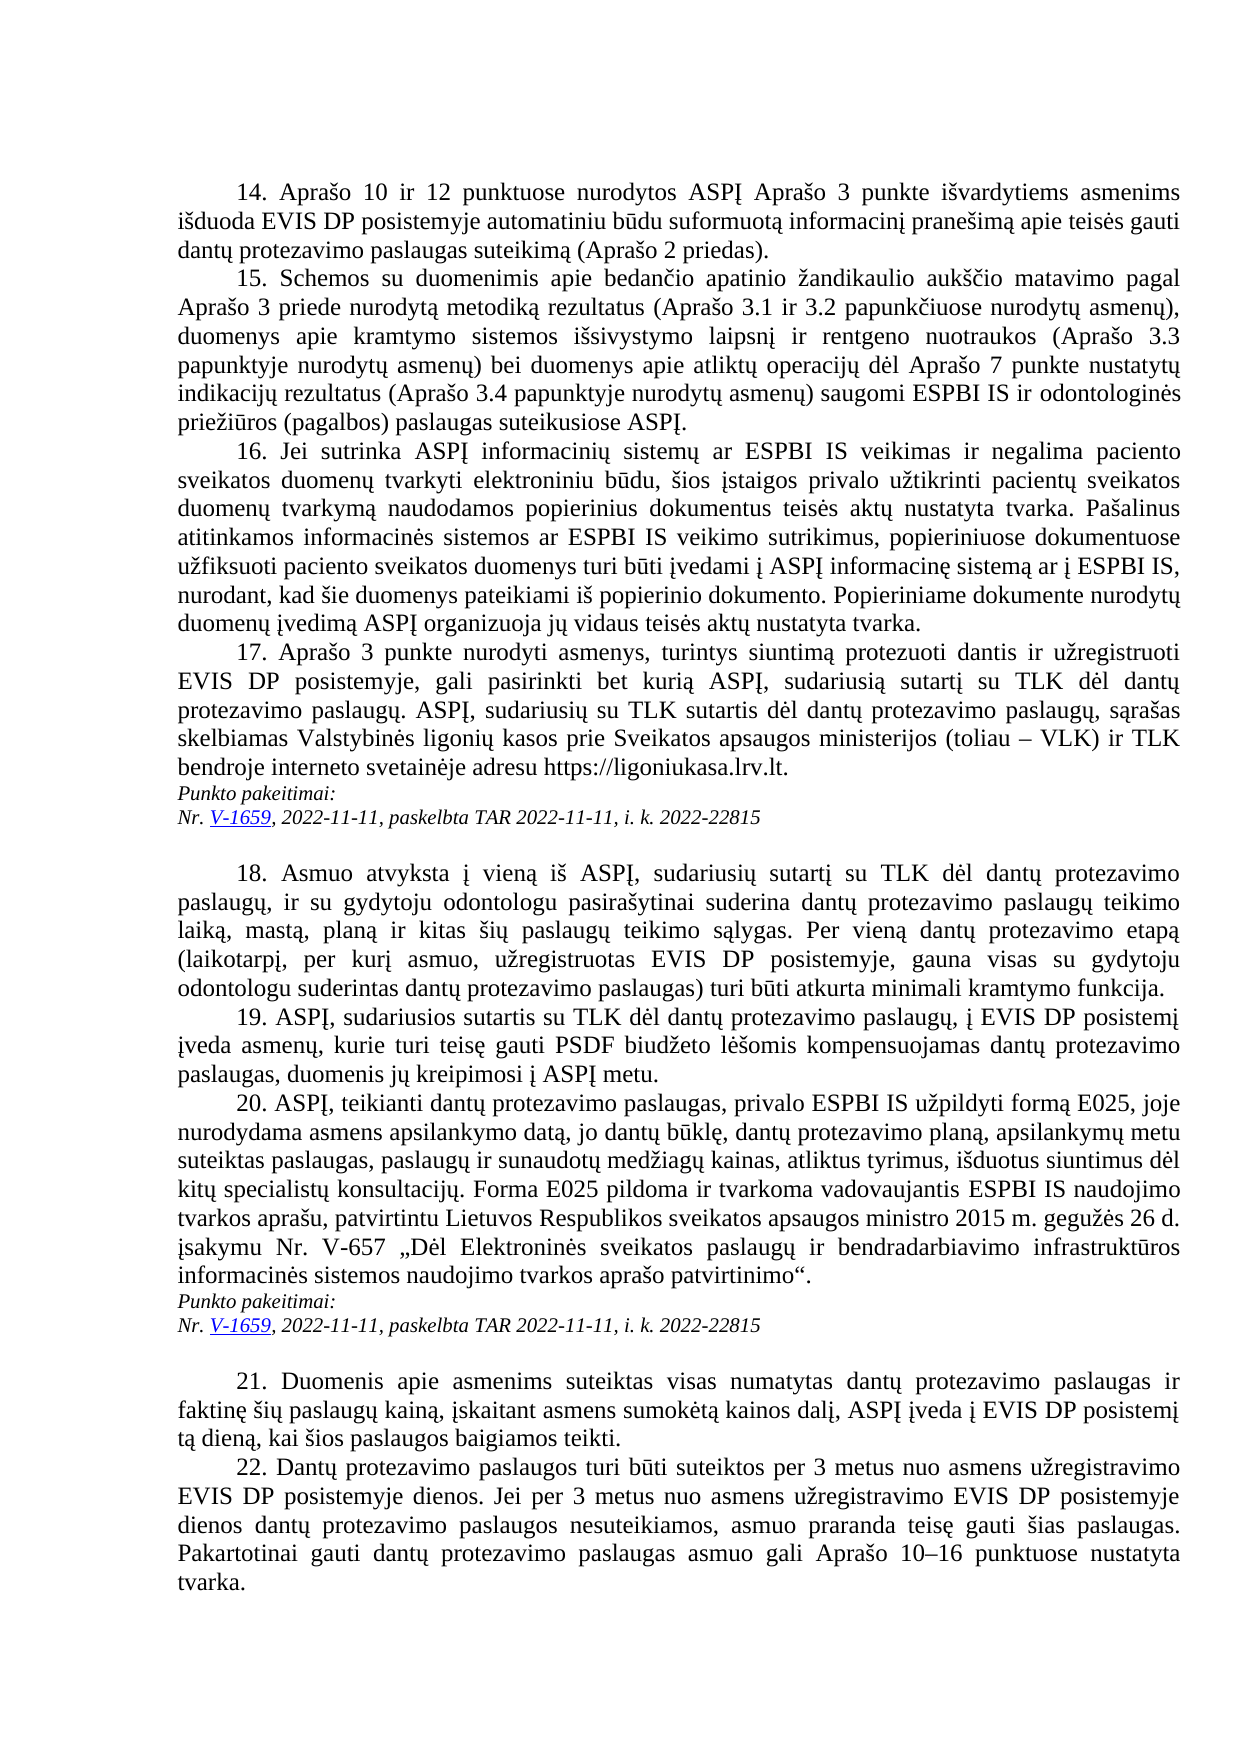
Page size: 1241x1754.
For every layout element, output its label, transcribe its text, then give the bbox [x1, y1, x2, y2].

text 16. Jei sutrinka ASPĮ informacinių sistemų ar ESPBI IS veikimas ir negalima paciento sveikatos duomenų tvarkyti elektroniniu būdu, šios įstaigos privalo užtikrinti pacientų sveikatos duomenų tvarkymą naudodamos popierinius dokumentus teisės aktų nustatyta tvarka. Pašalinus atitinkamos informacinės sistemos ar ESPBI IS veikimo sutrikimus, popieriniuose dokumentuose užfiksuoti paciento sveikatos duomenys turi būti įvedami į ASPĮ informacinę sistemą ar į ESPBI IS, nurodant, kad šie duomenys pateikiami iš popierinio dokumento. Popieriniame dokumente nurodytų duomenų įvedimą ASPĮ organizuoja jų vidaus teisės aktų nustatyta tvarka. [177, 436, 1181, 637]
text 15. Schemos su duomenimis apie bedančio apatinio žandikaulio aukščio matavimo pagal Aprašo 3 priede nurodytą metodiką rezultatus (Aprašo 3.1 ir 3.2 papunkčiuose nurodytų asmenų), duomenys apie kramtymo sistemos išsivystymo laipsnį ir rentgeno nuotraukos (Aprašo 3.3 papunktyje nurodytų asmenų) bei duomenys apie atliktų operacijų dėl Aprašo 7 punkte nustatytų indikacijų rezultatus (Aprašo 3.4 papunktyje nurodytų asmenų) saugomi ESPBI IS ir odontologinės priežiūros (pagalbos) paslaugas suteikusiose ASPĮ. [177, 263, 1181, 436]
text 19. ASPĮ, sudariusios sutartis su TLK dėl dantų protezavimo paslaugų, į EVIS DP posistemį įveda asmenų, kurie turi teisę gauti PSDF biudžeto lėšomis kompensuojamas dantų protezavimo paslaugas, duomenis jų kreipimosi į ASPĮ metu. [177, 1002, 1181, 1088]
text 20. ASPĮ, teikianti dantų protezavimo paslaugas, privalo ESPBI IS užpildyti formą E025, joje nurodydama asmens apsilankymo datą, jo dantų būklę, dantų protezavimo planą, apsilankymų metu suteiktas paslaugas, paslaugų ir sunaudotų medžiagų kainas, atliktus tyrimus, išduotus siuntimus dėl kitų specialistų konsultacijų. Forma E025 pildoma ir tvarkoma vadovaujantis ESPBI IS naudojimo tvarkos aprašu, patvirtintu Lietuvos Respublikos sveikatos apsaugos ministro 2015 m. gegužės 26 d. įsakymu Nr. V-657 „Dėl Elektroninės sveikatos paslaugų ir bendradarbiavimo infrastruktūros informacinės sistemos naudojimo tvarkos aprašo patvirtinimo“. [177, 1088, 1181, 1289]
text Nr. V-1659, 2022-11-11, paskelbta TAR 2022-11-11, i. k. 2022-22815 [177, 1313, 1181, 1337]
text Punkto pakeitimai: [177, 1289, 1181, 1313]
text 21. Duomenis apie asmenims suteiktas visas numatytas dantų protezavimo paslaugas ir faktinę šių paslaugų kainą, įskaitant asmens sumokėtą kainos dalį, ASPĮ įveda į EVIS DP posistemį tą dieną, kai šios paslaugos baigiamos teikti. [177, 1366, 1181, 1452]
text 22. Dantų protezavimo paslaugos turi būti suteiktos per 3 metus nuo asmens užregistravimo EVIS DP posistemyje dienos. Jei per 3 metus nuo asmens užregistravimo EVIS DP posistemyje dienos dantų protezavimo paslaugos nesuteikiamos, asmuo praranda teisę gauti šias paslaugas. Pakartotinai gauti dantų protezavimo paslaugas asmuo gali Aprašo 10–16 punktuose nustatyta tvarka. [177, 1452, 1181, 1596]
text Punkto pakeitimai: [177, 781, 1181, 805]
text Nr. V-1659, 2022-11-11, paskelbta TAR 2022-11-11, i. k. 2022-22815 [177, 805, 1181, 829]
text 17. Aprašo 3 punkte nurodyti asmenys, turintys siuntimą protezuoti dantis ir užregistruoti EVIS DP posistemyje, gali pasirinkti bet kurią ASPĮ, sudariusią sutartį su TLK dėl dantų protezavimo paslaugų. ASPĮ, sudariusių su TLK sutartis dėl dantų protezavimo paslaugų, sąrašas skelbiamas Valstybinės ligonių kasos prie Sveikatos apsaugos ministerijos (toliau – VLK) ir TLK bendroje interneto svetainėje adresu https://ligoniukasa.lrv.lt. [177, 637, 1181, 781]
text 18. Asmuo atvyksta į vieną iš ASPĮ, sudariusių sutartį su TLK dėl dantų protezavimo paslaugų, ir su gydytoju odontologu pasirašytinai suderina dantų protezavimo paslaugų teikimo laiką, mastą, planą ir kitas šių paslaugų teikimo sąlygas. Per vieną dantų protezavimo etapą (laikotarpį, per kurį asmuo, užregistruotas EVIS DP posistemyje, gauna visas su gydytoju odontologu suderintas dantų protezavimo paslaugas) turi būti atkurta minimali kramtymo funkcija. [177, 858, 1181, 1002]
text 14. Aprašo 10 ir 12 punktuose nurodytos ASPĮ Aprašo 3 punkte išvardytiems asmenims išduoda EVIS DP posistemyje automatiniu būdu suformuotą informacinį pranešimą apie teisės gauti dantų protezavimo paslaugas suteikimą (Aprašo 2 priedas). [177, 177, 1181, 263]
